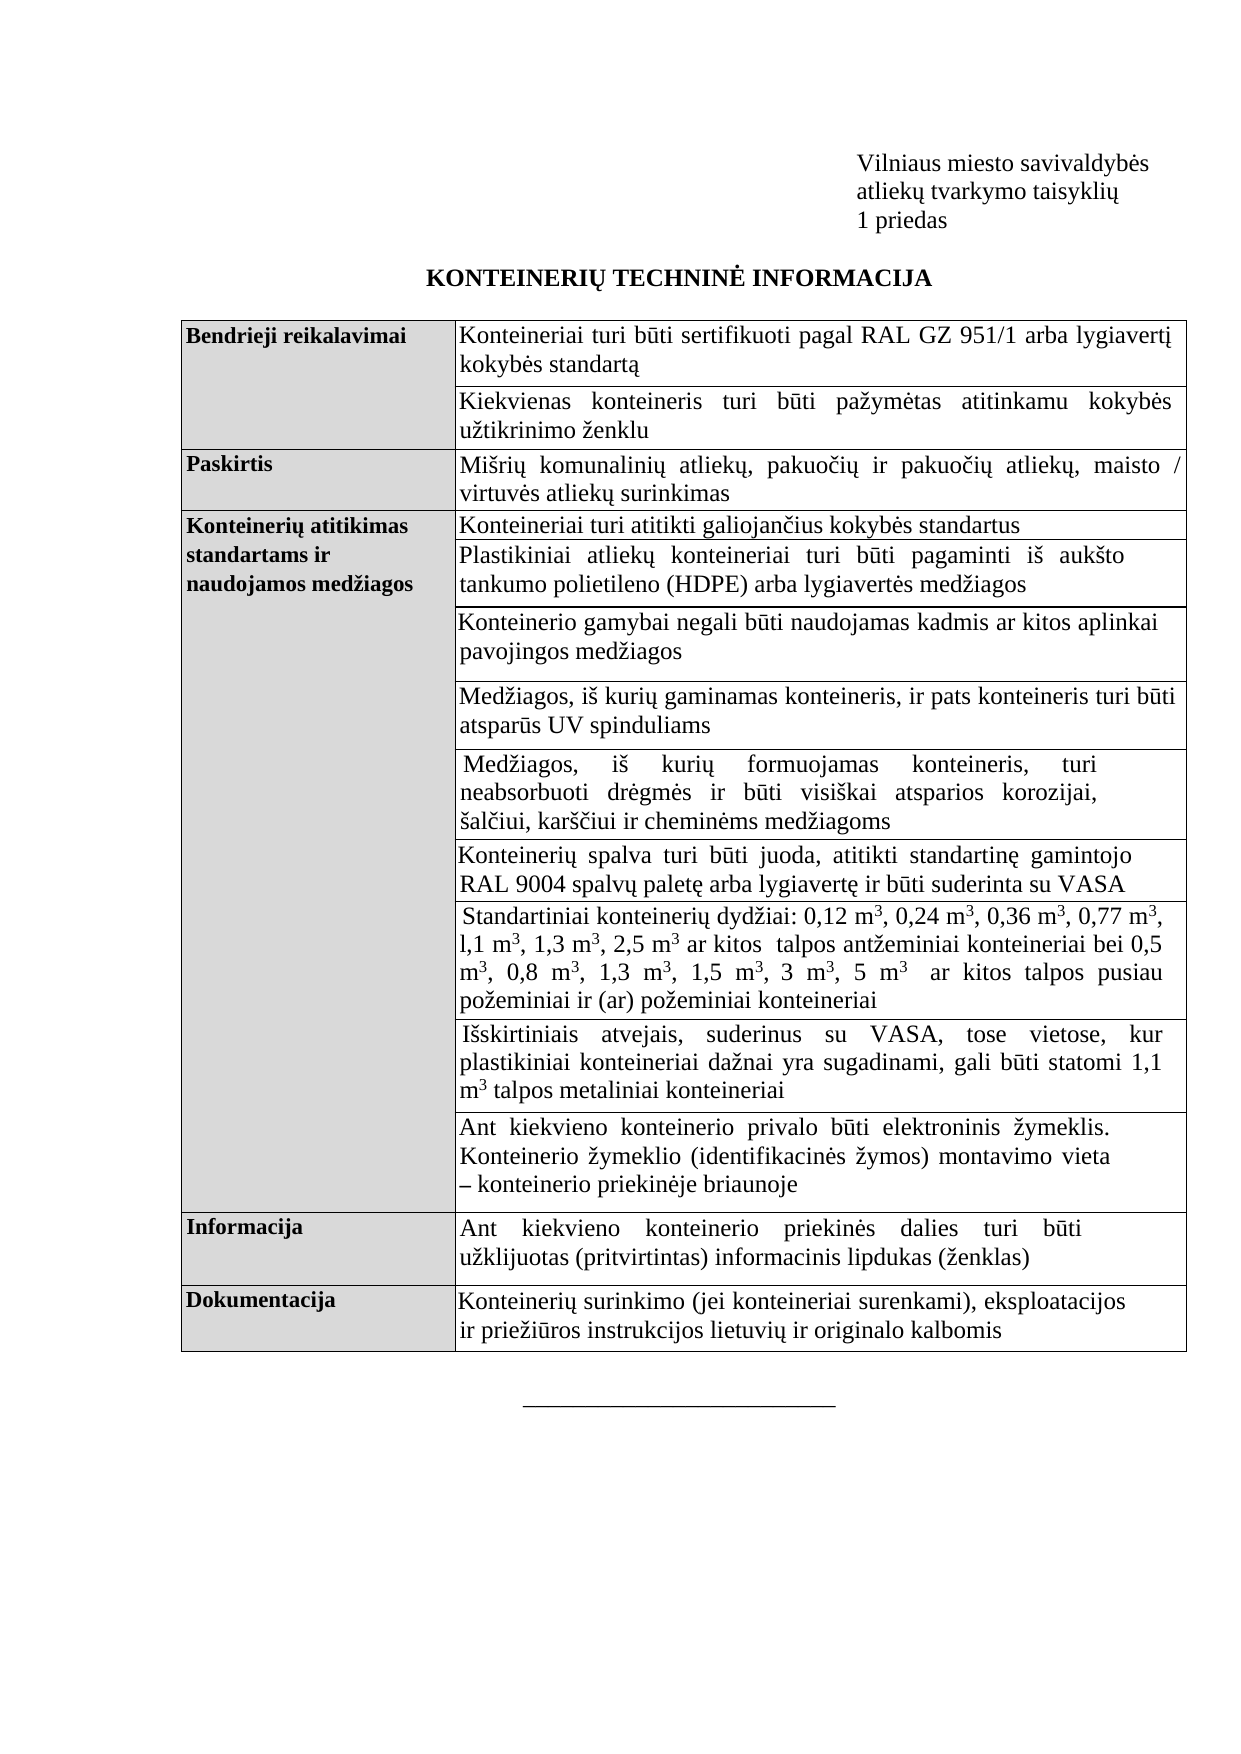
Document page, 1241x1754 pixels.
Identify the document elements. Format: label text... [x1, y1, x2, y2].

table_cell Konteinerių atitikimas standartams ir naudojamos medžiagos [182, 511, 455, 1212]
table_cell Kiekvienas konteineris turi būti pažymėtas atitinkamu kokybės užtikrinimo ženklu [456, 387, 1186, 449]
table_cell Plastikiniai atliekų konteineriai turi būti pagaminti iš aukšto tankumo polietileno (HDPE) arba lygiavertės medžiagos [456, 540, 1186, 606]
text KONTEINERIŲ TECHNINĖ INFORMACIJA [177, 263, 1181, 291]
table_cell Konteinerių spalva turi būti juoda, atitikti standartinę gamintojo RAL 9004 spalvų paletę arba lygiavertę ir būti suderinta su VASA [456, 840, 1186, 901]
table_cell Ant kiekvieno konteinerio privalo būti elektroninis žymeklis. Konteinerio žymeklio (identifikacinės žymos) montavimo vieta – konteinerio priekinėje briaunoje [456, 1113, 1186, 1212]
subtitle 1 priedas [177, 205, 1181, 234]
text Vilniaus miesto savivaldybės [177, 148, 1181, 176]
table_cell Ant kiekvieno konteinerio priekinės dalies turi būti užklijuotas (pritvirtintas) informacinis lipdukas (ženklas) [456, 1213, 1186, 1285]
table_cell Dokumentacija [182, 1286, 455, 1351]
table_cell Standartiniai konteinerių dydžiai: 0,12 m3, 0,24 m3, 0,36 m3, 0,77 m3, l,1 m3, 1,3 m3, 2,5 m3 ar kitos talpos antžeminiai konteineriai bei 0,5 m3, 0,8 m3, 1,3 m3, 1,5 m3, 3 m3, 5 m3 ar kitos talpos pusiau požeminiai ir (ar) požeminiai konteineriai [456, 902, 1186, 1019]
table_cell Išskirtiniais atvejais, suderinus su VASA, tose vietose, kur plastikiniai konteineriai dažnai yra sugadinami, gali būti statomi 1,1 m3 talpos metaliniai konteineriai [456, 1020, 1186, 1112]
text _________________________ [177, 1381, 1181, 1409]
text atliekų tvarkymo taisyklių [177, 176, 1181, 205]
table_cell Konteinerių surinkimo (jei konteineriai surenkami), eksploatacijos ir priežiūros instrukcijos lietuvių ir originalo kalbomis [456, 1286, 1186, 1351]
table_cell Konteinerio gamybai negali būti naudojamas kadmis ar kitos aplinkai pavojingos medžiagos [456, 608, 1186, 681]
table_cell Medžiagos, iš kurių gaminamas konteineris, ir pats konteineris turi būti atsparūs UV spinduliams [456, 682, 1186, 748]
table_header Bendrieji reikalavimai [182, 321, 455, 449]
table_cell Informacija [182, 1213, 455, 1285]
table_cell Mišrių komunalinių atliekų, pakuočių ir pakuočių atliekų, maisto / virtuvės atliekų surinkimas [456, 450, 1186, 510]
table_cell Konteineriai turi atitikti galiojančius kokybės standartus [456, 511, 1186, 539]
table_cell Paskirtis [182, 450, 455, 510]
table_cell Medžiagos, iš kurių formuojamas konteineris, turi neabsorbuoti drėgmės ir būti visiškai atsparios korozijai, šalčiui, karščiui ir cheminėms medžiagoms [456, 750, 1186, 838]
table_header Konteineriai turi būti sertifikuoti pagal RAL GZ 951/1 arba lygiavertį kokybės standartą [456, 321, 1186, 386]
